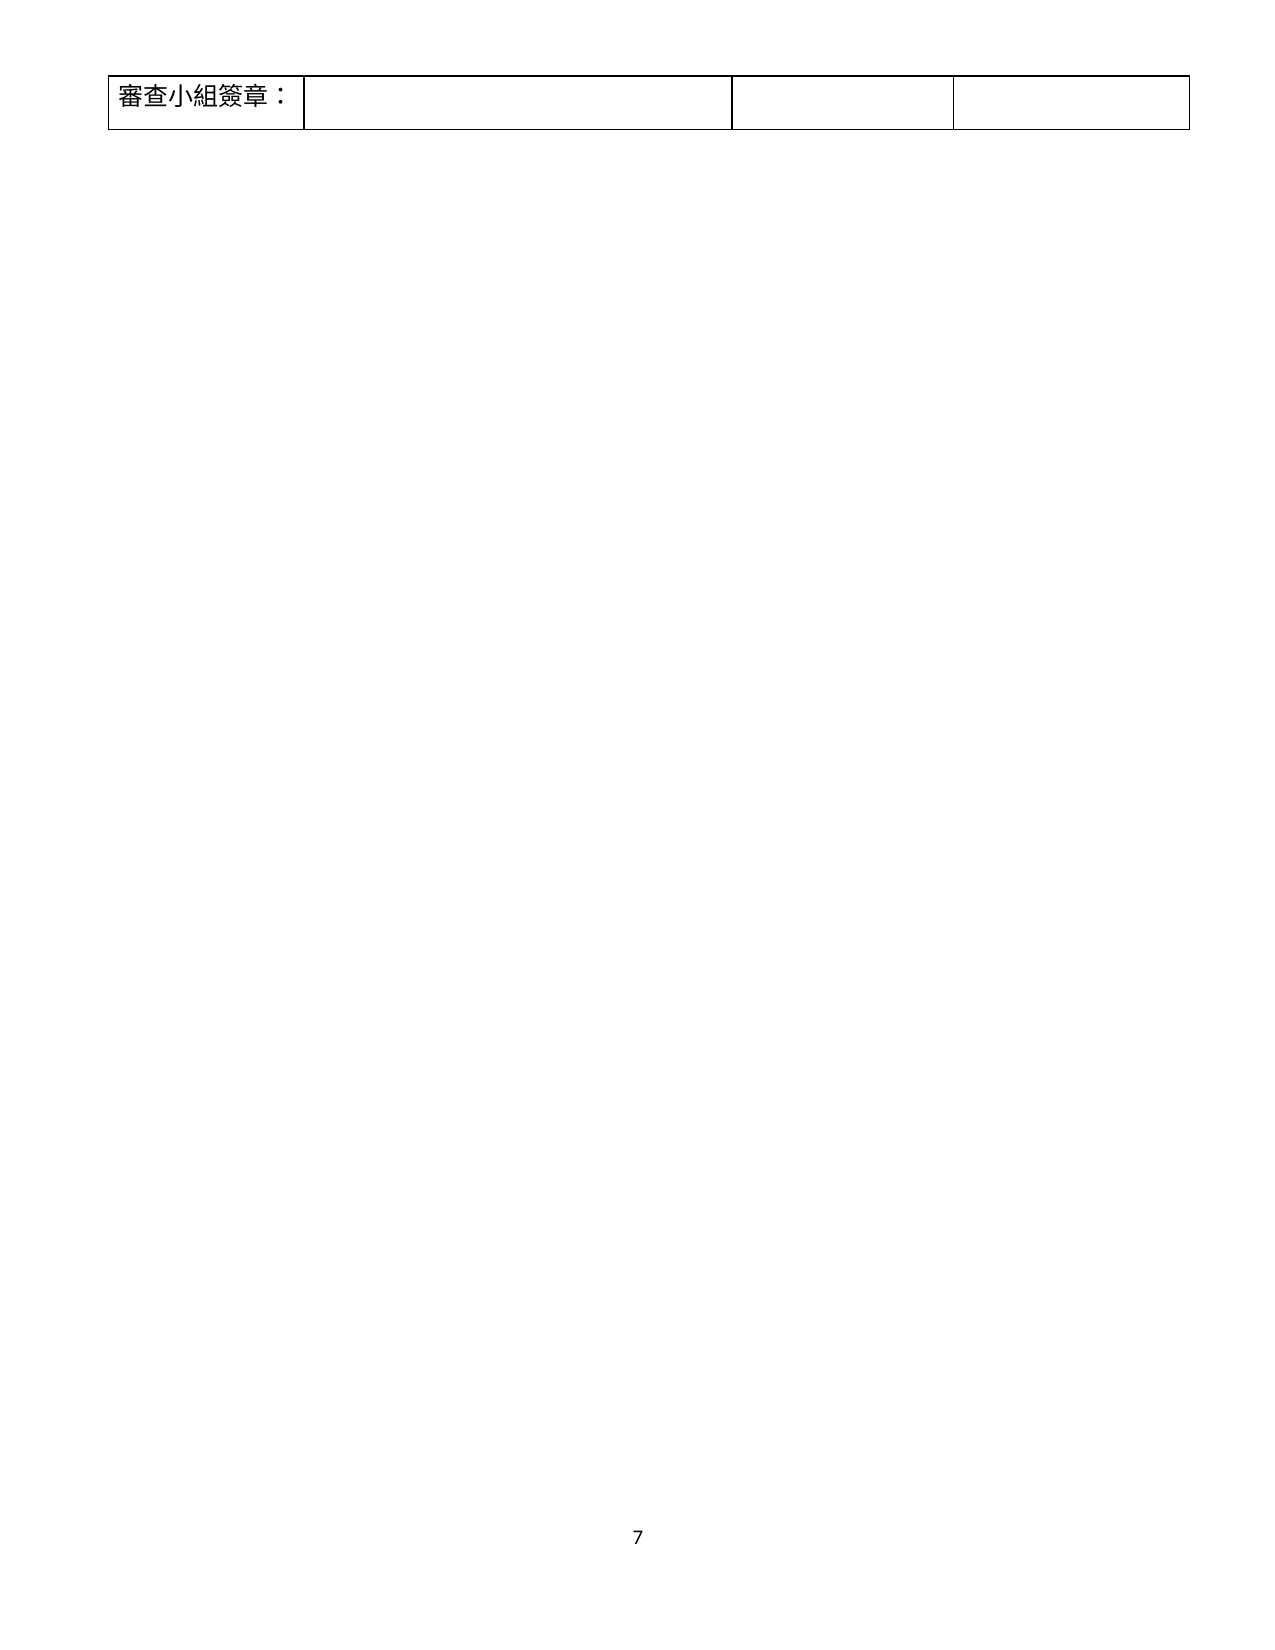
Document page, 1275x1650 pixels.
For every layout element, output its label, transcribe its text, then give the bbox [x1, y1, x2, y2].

table_cell [954, 77, 1189, 129]
table_cell [733, 77, 953, 129]
table_cell [305, 77, 731, 129]
table_cell 審查小組簽章： [109, 77, 303, 129]
